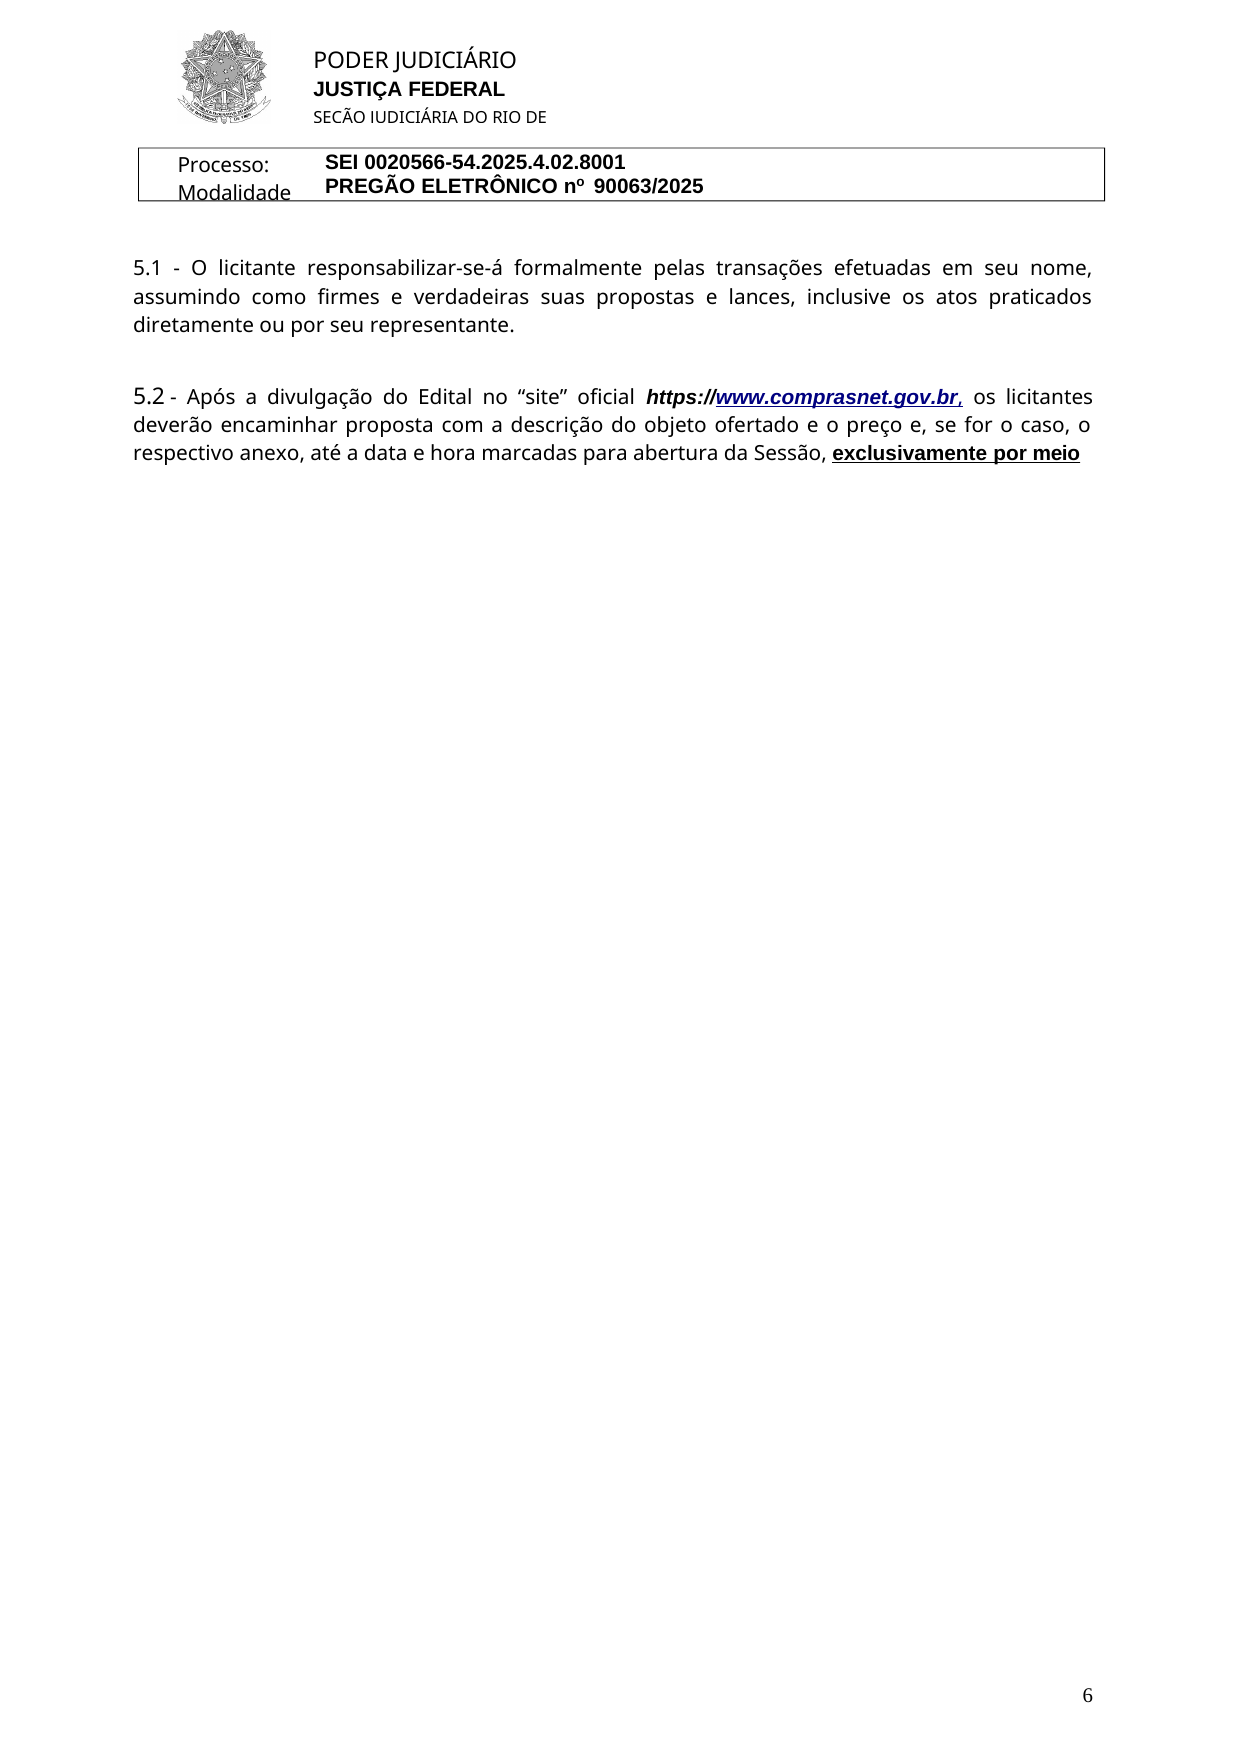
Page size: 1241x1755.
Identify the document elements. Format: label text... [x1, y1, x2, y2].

list - Após a divulgação do Edital no “site” oficial https://www.comprasnet.gov.br, os licitantes deverão encaminhar proposta com a descrição do objeto ofertado e o preço e, se for o caso, o respectivo anexo, até a data e hora marcadas para abertura da Sessão, exclusivamente por meio [133, 380, 1093, 466]
list - O licitante responsabilizar-se-á formalmente pelas transações efetuadas em seu nome, assumindo como firmes e verdadeiras suas propostas e lances, inclusive os atos praticados diretamente ou por seu representante. [133, 253, 1093, 339]
